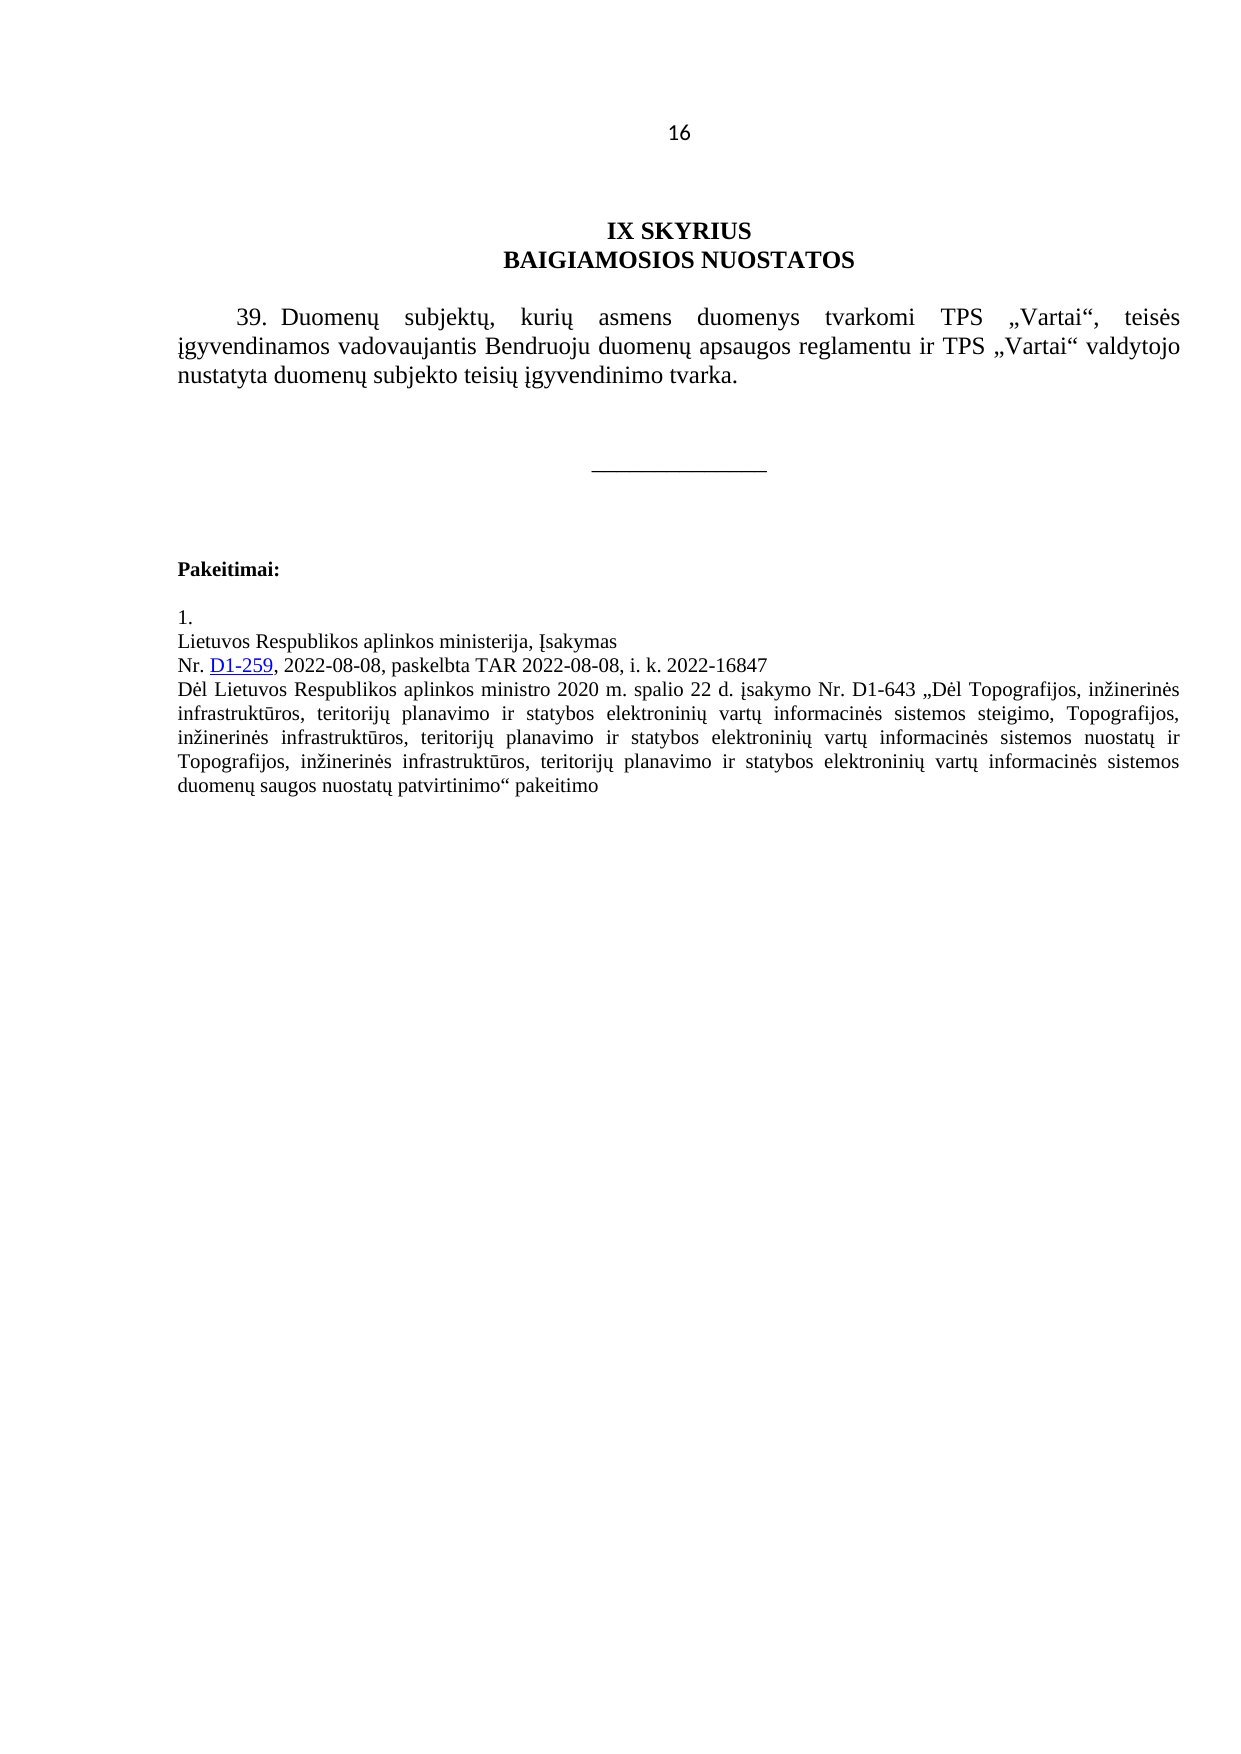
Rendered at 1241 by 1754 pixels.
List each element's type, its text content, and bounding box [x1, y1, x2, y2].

text IX SKYRIUS [177, 216, 1181, 245]
text Dėl Lietuvos Respublikos aplinkos ministro 2020 m. spalio 22 d. įsakymo Nr. D1-643 „Dėl Topografijos, inžinerinės infrastruktūros, teritorijų planavimo ir statybos elektroninių vartų informacinės sistemos steigimo, Topografijos, inžinerinės infrastruktūros, teritorijų planavimo ir statybos elektroninių vartų informacinės sistemos nuostatų ir Topografijos, inžinerinės infrastruktūros, teritorijų planavimo ir statybos elektroninių vartų informacinės sistemos duomenų saugos nuostatų patvirtinimo“ pakeitimo [177, 677, 1181, 797]
text 1. [177, 604, 1181, 629]
text Baigiamosios nuostatos [177, 245, 1181, 274]
text Nr. D1-259, 2022-08-08, paskelbta TAR 2022-08-08, i. k. 2022-16847 [177, 653, 1181, 677]
text Lietuvos Respublikos aplinkos ministerija, Įsakymas [177, 629, 1181, 653]
text 39. Duomenų subjektų, kurių asmens duomenys tvarkomi TPS „Vartai“, teisės įgyvendinamos vadovaujantis Bendruoju duomenų apsaugos reglamentu ir TPS „Vartai“ valdytojo nustatyta duomenų subjekto teisių įgyvendinimo tvarka. [177, 302, 1181, 389]
text Pakeitimai: [177, 556, 1181, 581]
text ______________ [177, 446, 1181, 475]
